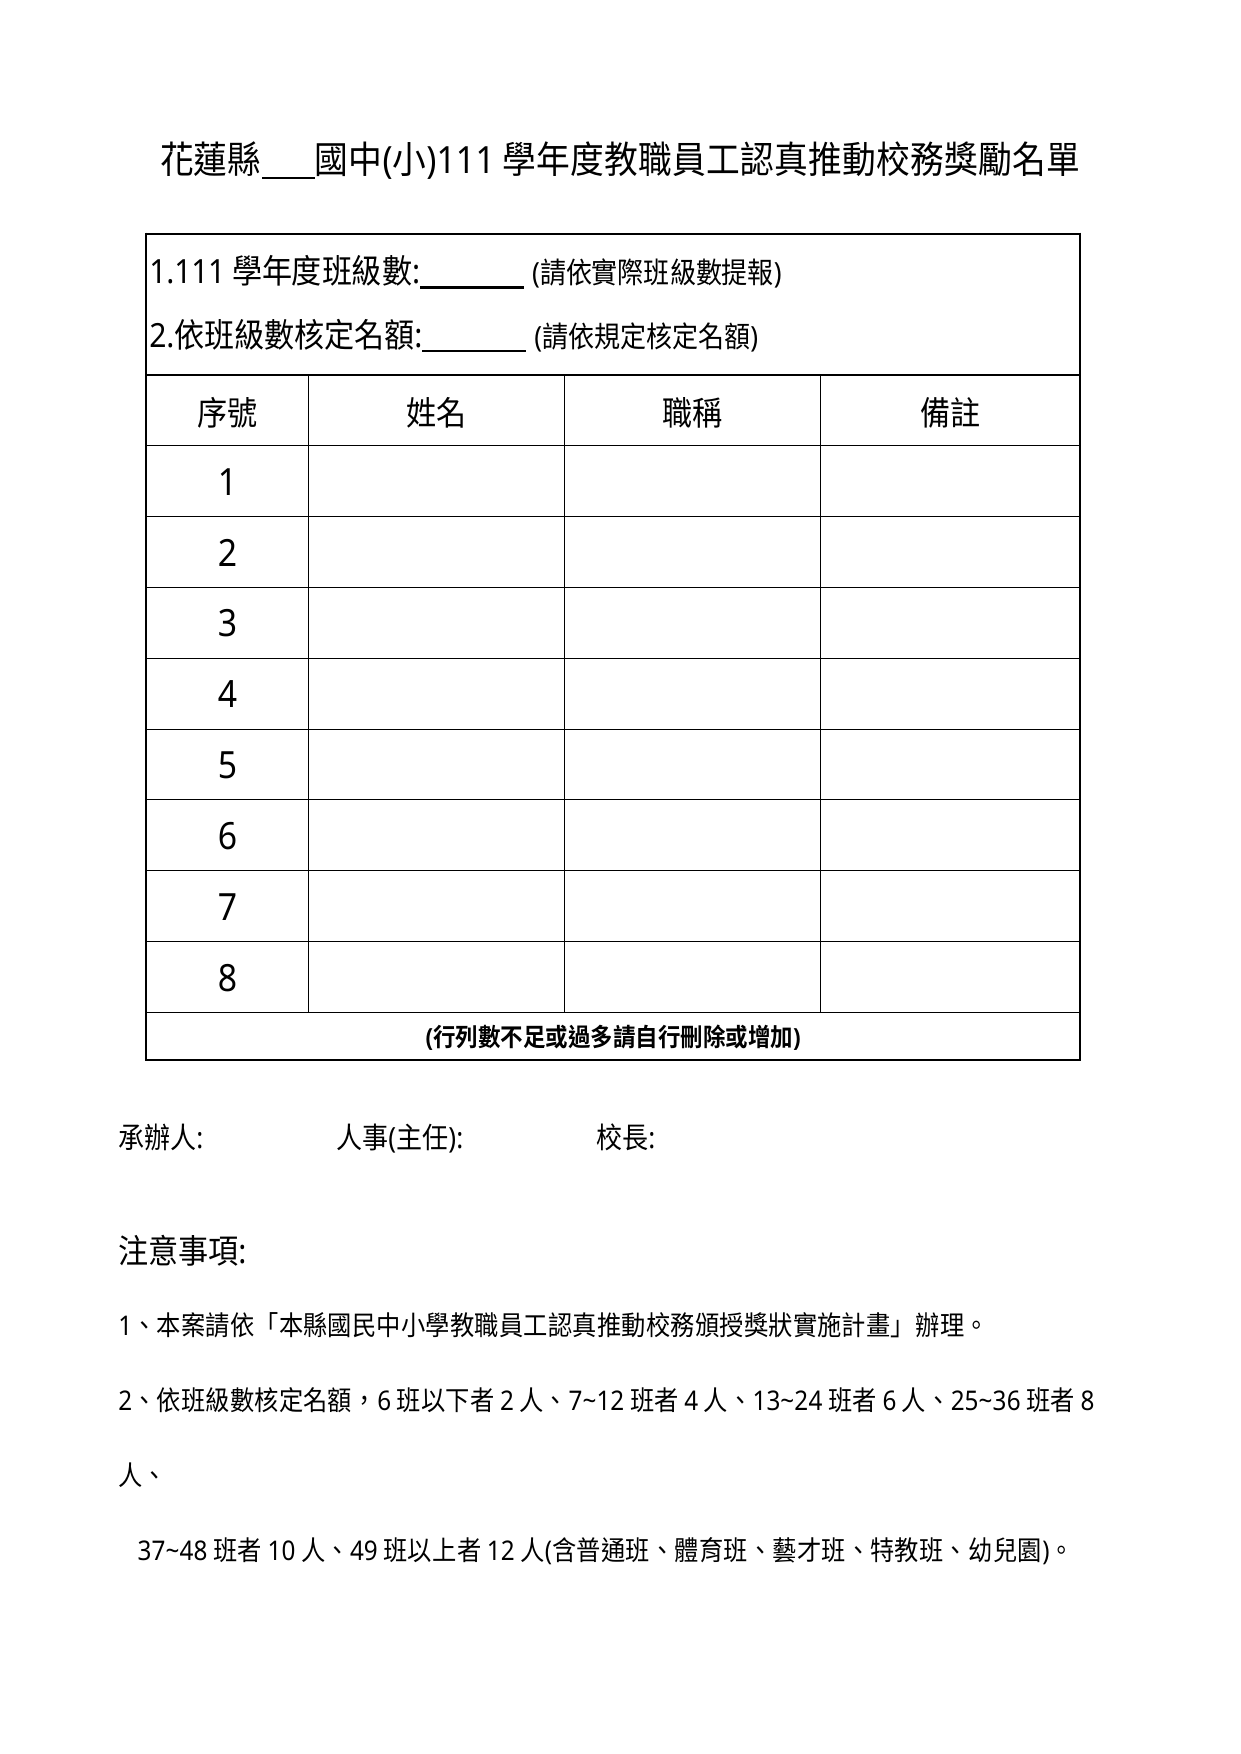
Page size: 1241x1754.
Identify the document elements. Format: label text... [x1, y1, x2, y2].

table_cell 1 [147, 446, 308, 516]
table_cell [309, 446, 564, 516]
table_cell [821, 517, 1079, 587]
table_cell 姓名 [309, 376, 564, 445]
table_cell [309, 730, 564, 799]
table_cell [565, 730, 820, 799]
table_cell 5 [147, 730, 308, 799]
table_cell (行列數不足或過多請自行刪除或增加) [147, 1013, 1079, 1059]
table_cell 3 [147, 588, 308, 658]
table_cell 職稱 [565, 376, 820, 445]
table_cell [565, 446, 820, 516]
table_cell [565, 942, 820, 1012]
table_cell 序號 [147, 376, 308, 445]
table_cell [309, 517, 564, 587]
table_cell [821, 942, 1079, 1012]
table_cell [565, 871, 820, 941]
table_cell [565, 588, 820, 658]
table_cell 7 [147, 871, 308, 941]
table_cell [309, 659, 564, 728]
text 花蓮縣 國中(小)111學年度教職員工認真推動校務獎勵名單 [118, 120, 1122, 195]
table_cell [821, 730, 1079, 799]
table_cell [565, 517, 820, 587]
table_header 1.111學年度班級數: (請依實際班級數提報) 2.依班級數核定名額: (請依規定核定名額) [147, 235, 1079, 374]
list 2、依班級數核定名額，6班以下者2人、7~12班者4人、13~24班者6人、25~36班者8人、 37~48班者10人、49班以上者12人(含普通班、體育班、藝才班、特教班、幼兒園)。 [118, 1361, 1122, 1586]
table_cell [821, 588, 1079, 658]
table_cell [821, 871, 1079, 941]
table_cell [309, 942, 564, 1012]
table_cell [821, 800, 1079, 870]
text 承辦人: 人事(主任): 校長: [118, 1099, 1122, 1174]
table_cell 4 [147, 659, 308, 728]
table_cell 2 [147, 517, 308, 587]
table_cell [309, 588, 564, 658]
table_cell 備註 [821, 376, 1079, 445]
table_cell 8 [147, 942, 308, 1012]
table_cell [821, 659, 1079, 728]
table_cell [565, 659, 820, 728]
table_cell [309, 871, 564, 941]
text 注意事項: [118, 1211, 1122, 1286]
table_cell 6 [147, 800, 308, 870]
table_cell [565, 800, 820, 870]
table_cell [821, 446, 1079, 516]
table_cell [309, 800, 564, 870]
list 1、本案請依「本縣國民中小學教職員工認真推動校務頒授獎狀實施計畫」辦理。 [118, 1286, 1122, 1361]
